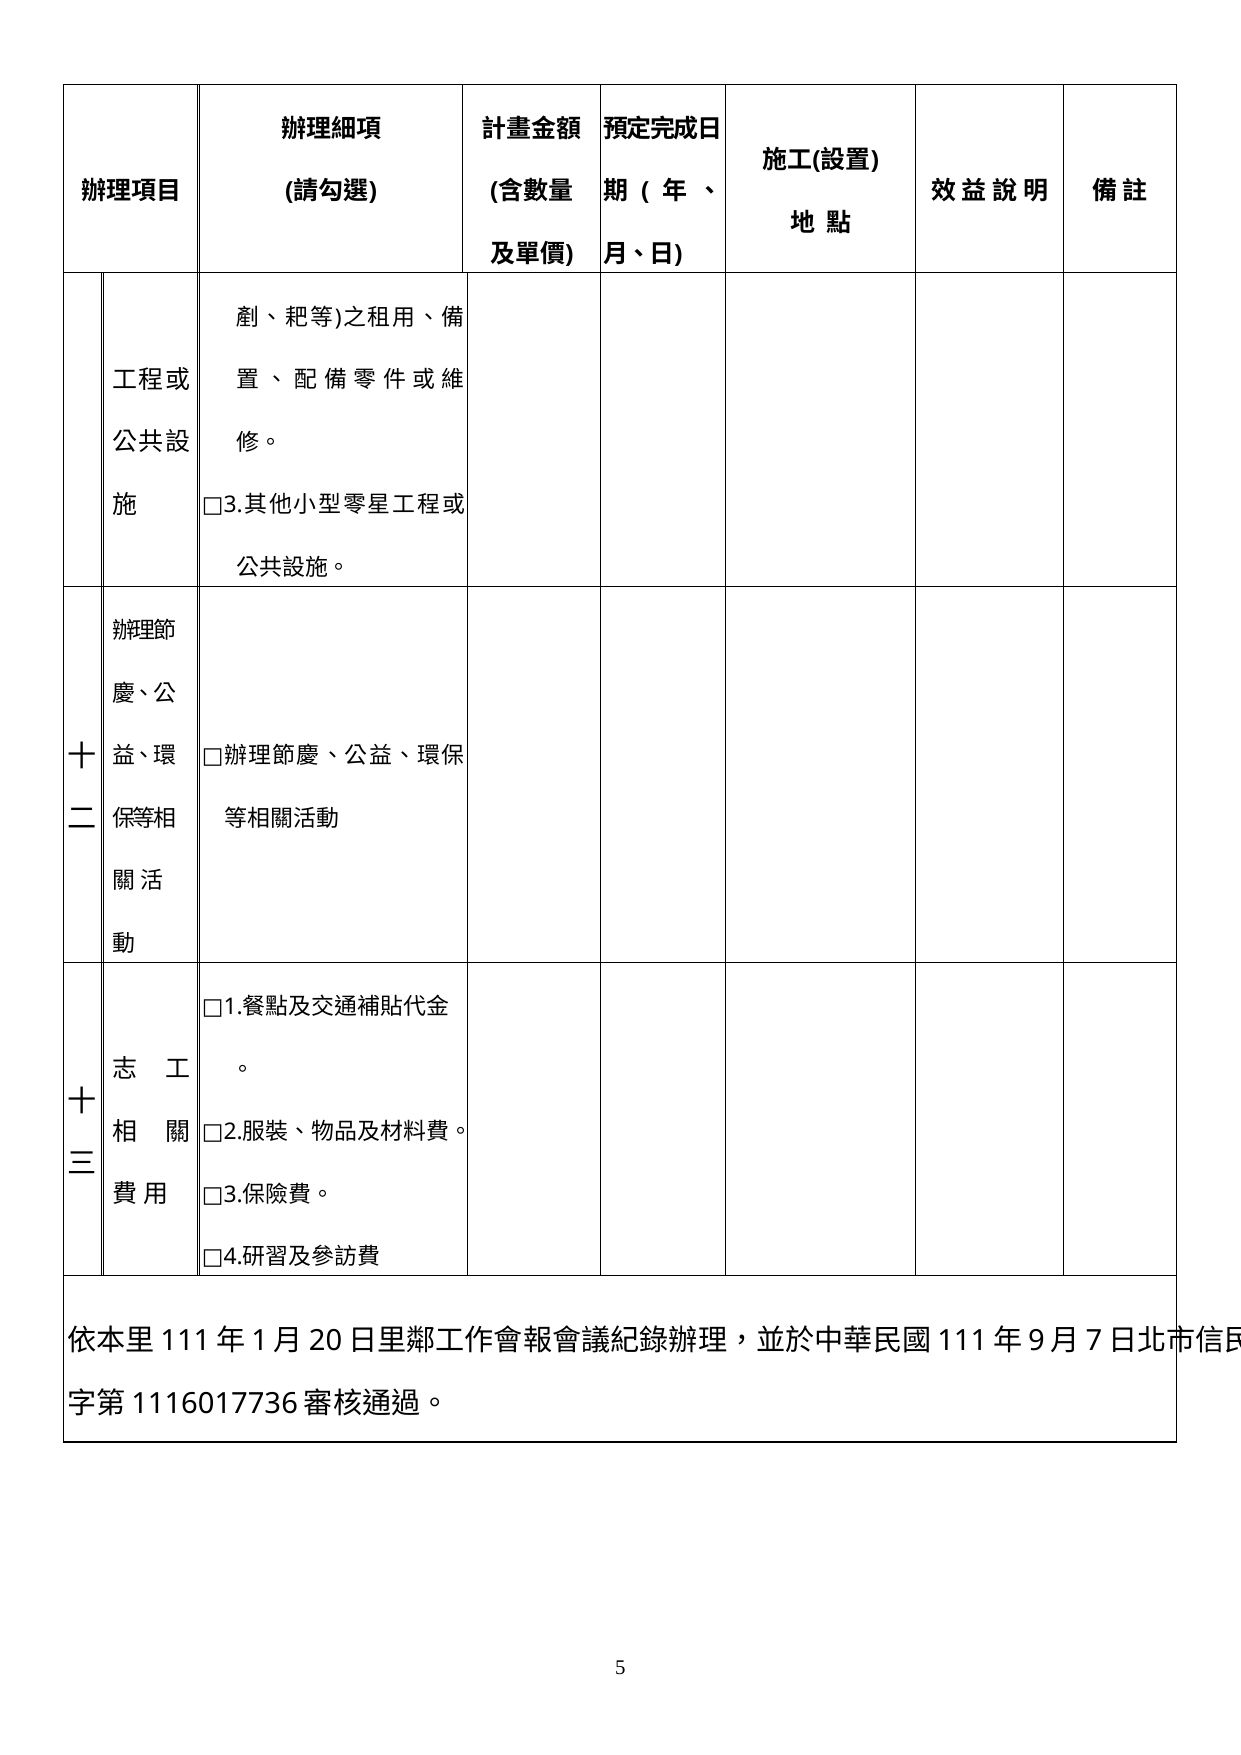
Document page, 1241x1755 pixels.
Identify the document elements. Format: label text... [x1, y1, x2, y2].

table_cell [601, 587, 725, 962]
table_cell [468, 587, 600, 962]
table_cell 志工相關費用 [104, 963, 197, 1275]
table_header 預定完成日期(年、月、日) [601, 85, 725, 272]
table_cell [468, 273, 600, 586]
table_cell 工程或公共設施 [104, 273, 197, 586]
table_header 辦理細項 (請勾選) [200, 85, 462, 272]
table_header 計畫金額 (含數量 及單價) [463, 85, 600, 272]
table_cell 剷、耙等)之租用、備置、配備零件或維修。 □3.其他小型零星工程或公共設施。 [200, 273, 467, 586]
table_cell □1.餐點及交通補貼代金 。 □2.服裝、物品及材料費。 □3.保險費。 □4.研習及參訪費 [200, 963, 467, 1275]
table_cell [1064, 587, 1176, 962]
table_cell 辦理節慶、公益、環保等相關活動 [104, 587, 197, 962]
table_cell [916, 273, 1063, 586]
table_cell 依本里111年1月20日里鄰工作會報會議紀錄辦理，並於中華民國111年9月7日北市信民 字第1116017736審核通過。 [64, 1276, 1176, 1441]
table_header 辦理項目 [64, 85, 197, 272]
table_header 效 益 說 明 [916, 85, 1063, 272]
table_cell [916, 587, 1063, 962]
table_header 施工(設置) 地 點 [726, 85, 915, 272]
table_cell [601, 273, 725, 586]
table_cell □辦理節慶、公益、環保等相關活動 [200, 587, 467, 962]
table_cell [64, 273, 101, 586]
table_cell [916, 963, 1063, 1275]
table_cell [1064, 963, 1176, 1275]
table_cell [601, 963, 725, 1275]
table_cell [468, 963, 600, 1275]
table_cell [1064, 273, 1176, 586]
table_cell [726, 587, 915, 962]
table_cell 十三 [64, 963, 101, 1275]
table_cell 十二 [64, 587, 101, 962]
table_header 備 註 [1064, 85, 1176, 272]
table_cell [726, 273, 915, 586]
table_cell [726, 963, 915, 1275]
